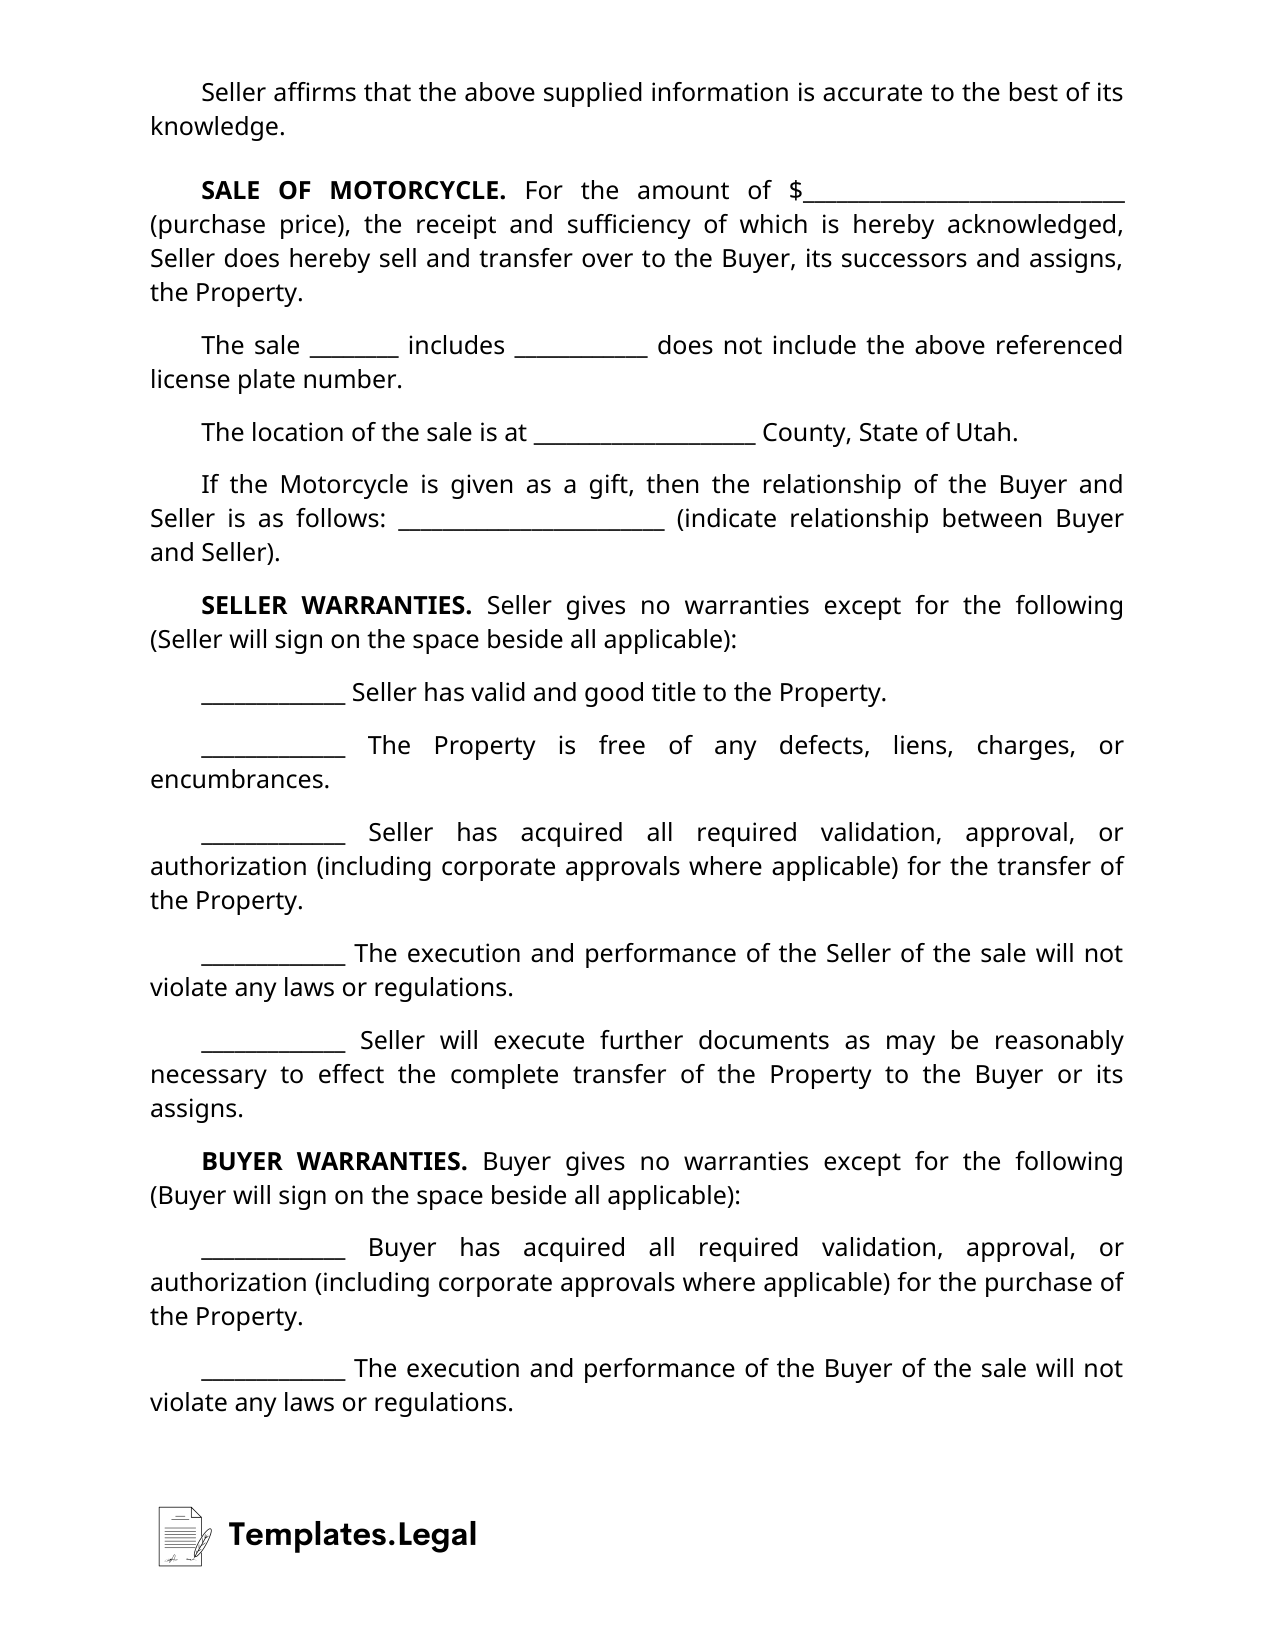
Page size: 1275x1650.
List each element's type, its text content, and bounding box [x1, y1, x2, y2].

text _____________ Seller has acquired all required validation, approval, or authorization (including corporate approvals where applicable) for the transfer of the Property. [150, 814, 1125, 917]
text SELLER WARRANTIES. Seller gives no warranties except for the following (Seller will sign on the space beside all applicable): [150, 588, 1125, 656]
text If the Motorcycle is given as a gift, then the relationship of the Buyer and Seller is as follows: ________________________ (indicate relationship between Buyer and Seller). [150, 467, 1125, 569]
text The location of the sale is at ____________________ County, State of Utah. [150, 414, 1125, 448]
text BUYER WARRANTIES. Buyer gives no warranties except for the following (Buyer will sign on the space beside all applicable): [150, 1143, 1125, 1211]
text Seller affirms that the above supplied information is accurate to the best of its knowledge. [150, 75, 1125, 143]
text The sale ________ includes ____________ does not include the above referenced license plate number. [150, 327, 1125, 395]
text _____________ The Property is free of any defects, liens, charges, or encumbrances. [150, 728, 1125, 796]
text _____________ The execution and performance of the Seller of the sale will not violate any laws or regulations. [150, 935, 1125, 1003]
text SALE OF MOTORCYCLE. For the amount of $_____________________________ (purchase price), the receipt and sufficiency of which is hereby acknowledged, Seller does hereby sell and transfer over to the Buyer, its successors and assigns, the Property. [150, 172, 1125, 308]
text _____________ Seller has valid and good title to the Property. [150, 675, 1125, 709]
text _____________ Buyer has acquired all required validation, approval, or authorization (including corporate approvals where applicable) for the purchase of the Property. [150, 1230, 1125, 1332]
text _____________ Seller will execute further documents as may be reasonably necessary to effect the complete transfer of the Property to the Buyer or its assigns. [150, 1022, 1125, 1124]
text _____________ The execution and performance of the Buyer of the sale will not violate any laws or regulations. [150, 1351, 1125, 1419]
